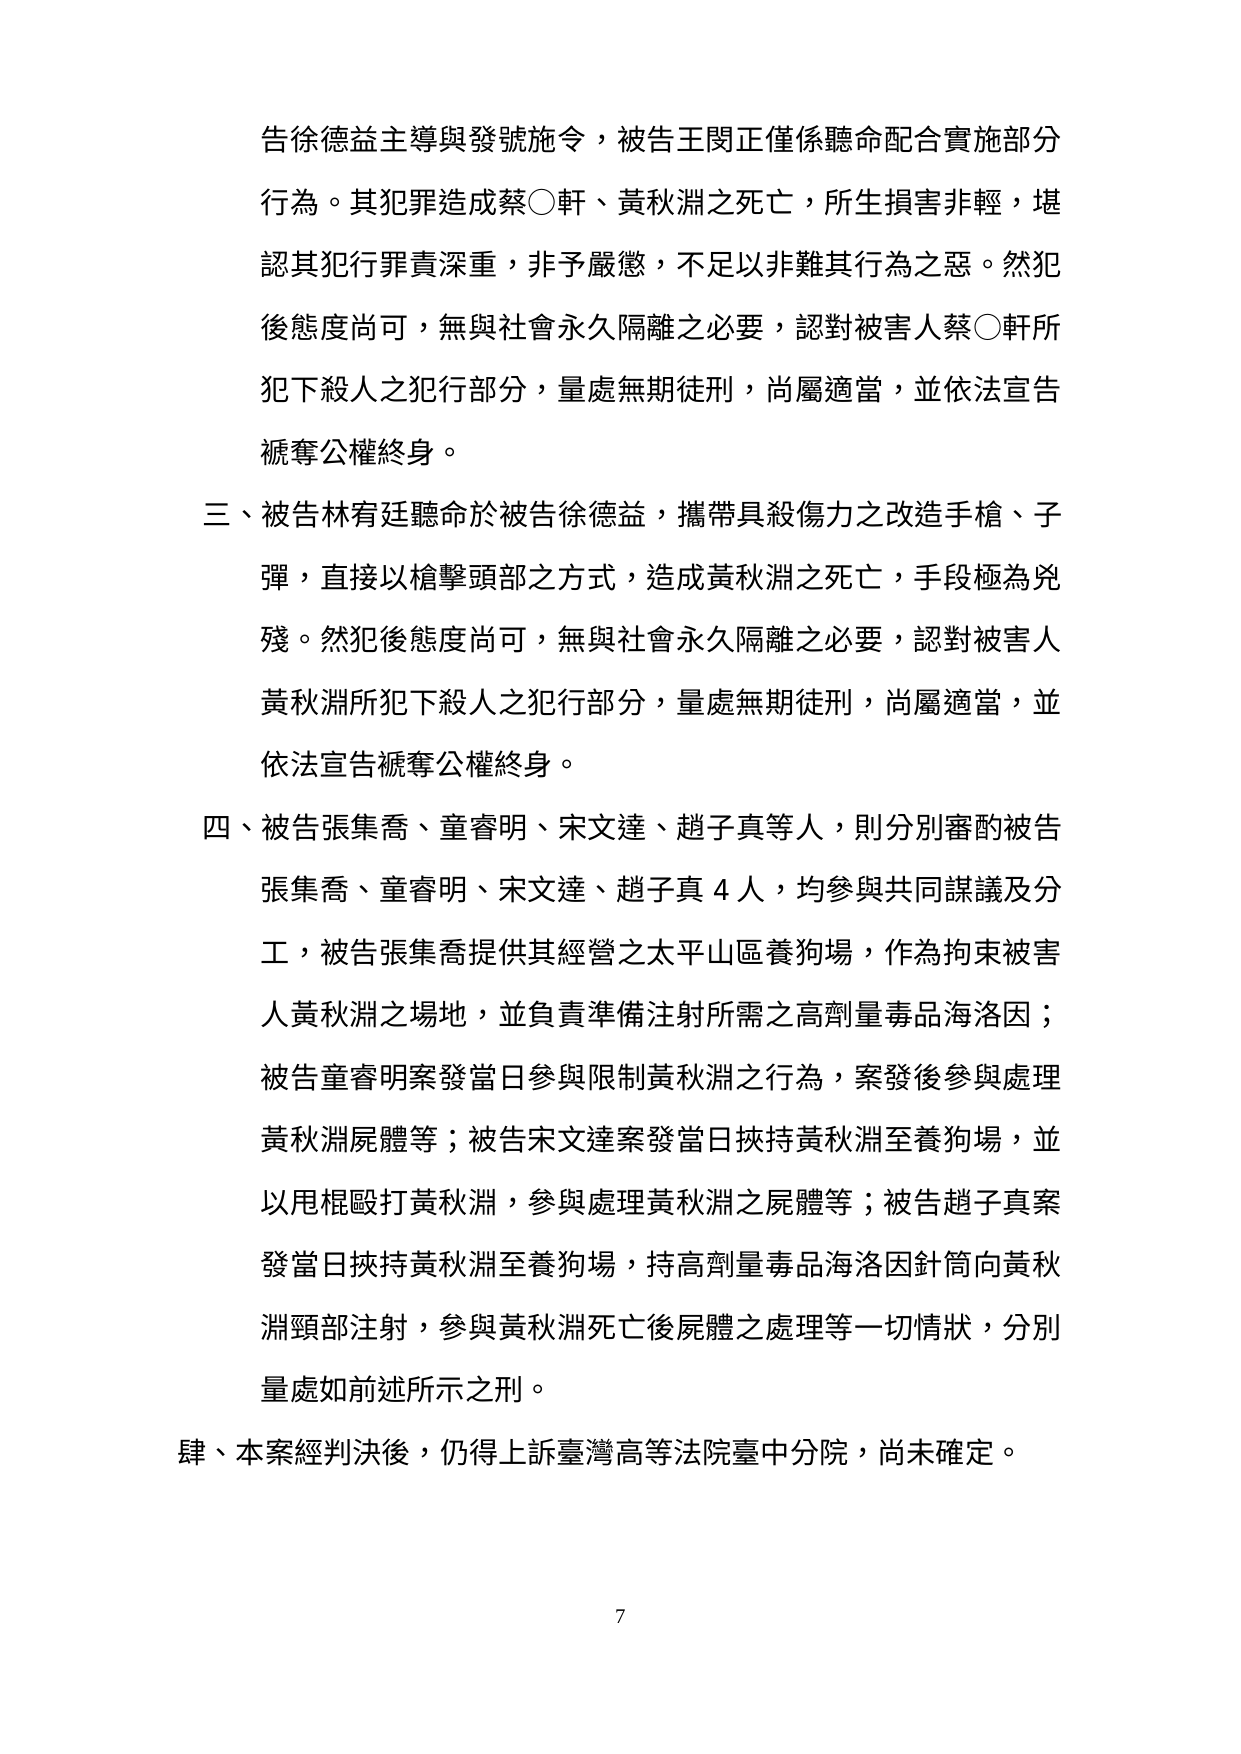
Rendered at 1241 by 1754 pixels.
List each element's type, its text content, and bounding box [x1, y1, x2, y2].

text 三、被告林宥廷聽命於被告徐德益，攜帶具殺傷力之改造手槍、子彈，直接以槍擊頭部之方式，造成黃秋淵之死亡，手段極為兇殘。然犯後態度尚可，無與社會永久隔離之必要，認對被害人黃秋淵所犯下殺人之犯行部分，量處無期徒刑，尚屬適當，並依法宣告褫奪公權終身。 [202, 471, 1063, 784]
text 肆、本案經判決後，仍得上訴臺灣高等法院臺中分院，尚未確定。 [177, 1409, 1063, 1471]
text 四、被告張集喬、童睿明、宋文達、趙子真等人，則分別審酌被告張集喬、童睿明、宋文達、趙子真4人，均參與共同謀議及分工，被告張集喬提供其經營之太平山區養狗場，作為拘束被害人黃秋淵之場地，並負責準備注射所需之高劑量毒品海洛因；被告童睿明案發當日參與限制黃秋淵之行為，案發後參與處理黃秋淵屍體等；被告宋文達案發當日挾持黃秋淵至養狗場，並以甩棍毆打黃秋淵，參與處理黃秋淵之屍體等；被告趙子真案發當日挾持黃秋淵至養狗場，持高劑量毒品海洛因針筒向黃秋淵頸部注射，參與黃秋淵死亡後屍體之處理等一切情狀，分別量處如前述所示之刑。 [202, 784, 1063, 1409]
text 告徐德益主導與發號施令，被告王閔正僅係聽命配合實施部分行為。其犯罪造成蔡○軒、黃秋淵之死亡，所生損害非輕，堪認其犯行罪責深重，非予嚴懲，不足以非難其行為之惡。然犯後態度尚可，無與社會永久隔離之必要，認對被害人蔡○軒所犯下殺人之犯行部分，量處無期徒刑，尚屬適當，並依法宣告褫奪公權終身。 [202, 96, 1063, 471]
